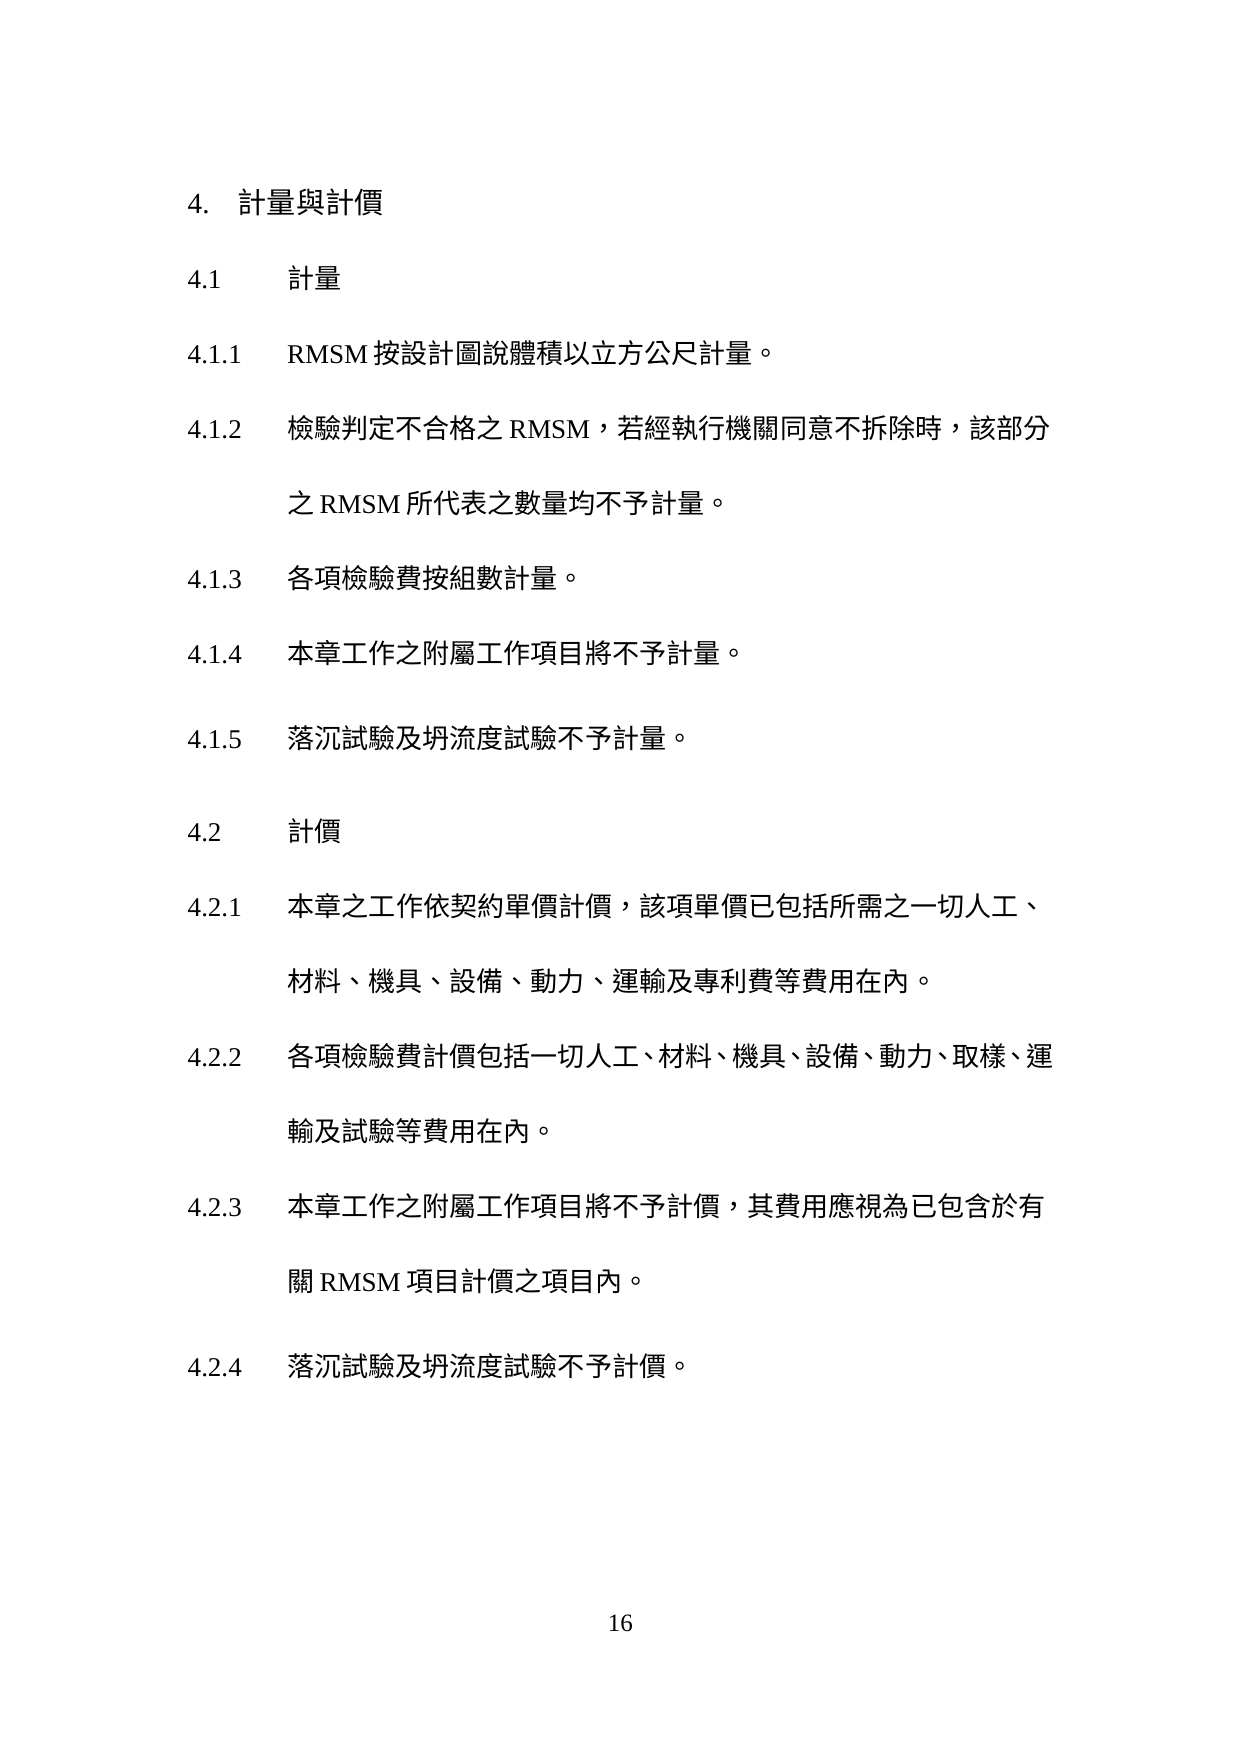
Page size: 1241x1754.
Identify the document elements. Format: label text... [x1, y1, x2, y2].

subtitle 4.1.3 各項檢驗費按組數計量。 [187, 539, 1053, 614]
subtitle 4.2.1 本章之工作依契約單價計價，該項單價已包括所需之一切人工、材料、機具、設備、動力、運輸及專利費等費用在內。 [187, 868, 1053, 1018]
subtitle 4.1.5 落沉試驗及坍流度試驗不予計量。 [187, 699, 1053, 774]
subtitle 4.1.1 RMSM按設計圖說體積以立方公尺計量。 [187, 314, 1053, 389]
subtitle 4.1.2 檢驗判定不合格之RMSM，若經執行機關同意不拆除時，該部分之RMSM所代表之數量均不予計量。 [187, 389, 1053, 539]
subtitle 4.2 計價 [187, 793, 1053, 868]
subtitle 4.2.2 各項檢驗費計價包括一切人工、材料、機具、設備、動力、取樣、運輸及試驗等費用在內。 [187, 1018, 1053, 1168]
subtitle 4.1.4 本章工作之附屬工作項目將不予計量。 [187, 614, 1053, 689]
subtitle 4.2.4 落沉試驗及坍流度試驗不予計價。 [187, 1327, 1053, 1402]
subtitle 4.2.3 本章工作之附屬工作項目將不予計價，其費用應視為已包含於有關RMSM項目計價之項目內。 [187, 1168, 1053, 1318]
subtitle 4.1 計量 [187, 239, 1053, 314]
subtitle 4. 計量與計價 [187, 164, 1053, 239]
